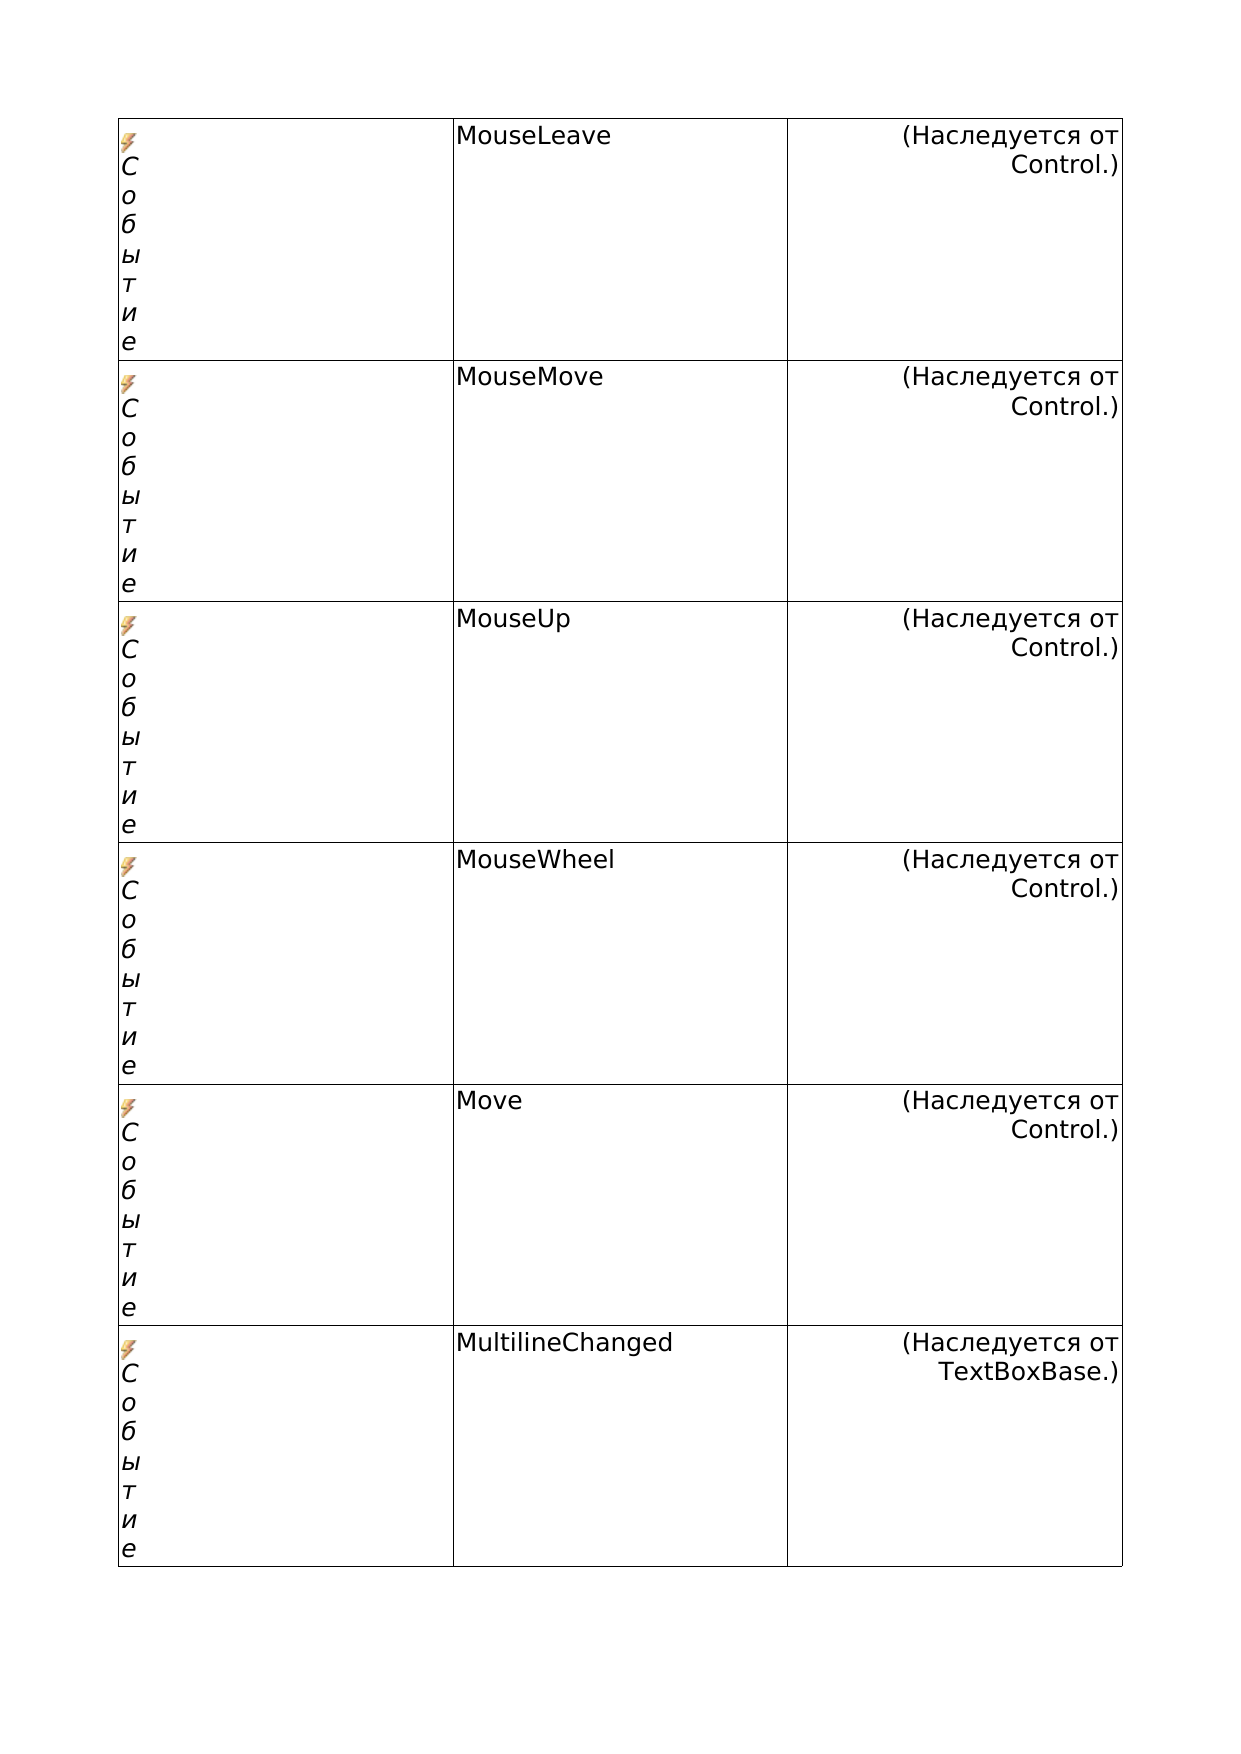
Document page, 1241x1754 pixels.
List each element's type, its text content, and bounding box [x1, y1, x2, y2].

table_cell (Наследуется от Control.) [788, 1085, 1122, 1325]
picture [121, 1340, 137, 1360]
picture [121, 616, 137, 636]
picture [121, 1099, 137, 1118]
table_cell (Наследуется от TextBoxBase.) [788, 1326, 1122, 1566]
table_cell (Наследуется от Control.) [788, 602, 1122, 842]
table_cell [119, 843, 453, 1083]
table_cell [119, 361, 453, 601]
table_cell [119, 1085, 453, 1325]
picture [121, 375, 137, 394]
table_cell Move [454, 1085, 787, 1325]
table_cell MouseWheel [454, 843, 787, 1083]
table_cell MouseLeave [454, 119, 787, 359]
table_cell [119, 602, 453, 842]
table_cell [119, 1326, 453, 1566]
table_cell (Наследуется от Control.) [788, 361, 1122, 601]
table_cell (Наследуется от Control.) [788, 843, 1122, 1083]
table_cell (Наследуется от Control.) [788, 119, 1122, 359]
table_cell [119, 119, 453, 359]
table_cell MultilineChanged [454, 1326, 787, 1566]
picture [121, 857, 137, 877]
table_cell MouseUp [454, 602, 787, 842]
picture [121, 133, 137, 153]
table_cell MouseMove [454, 361, 787, 601]
